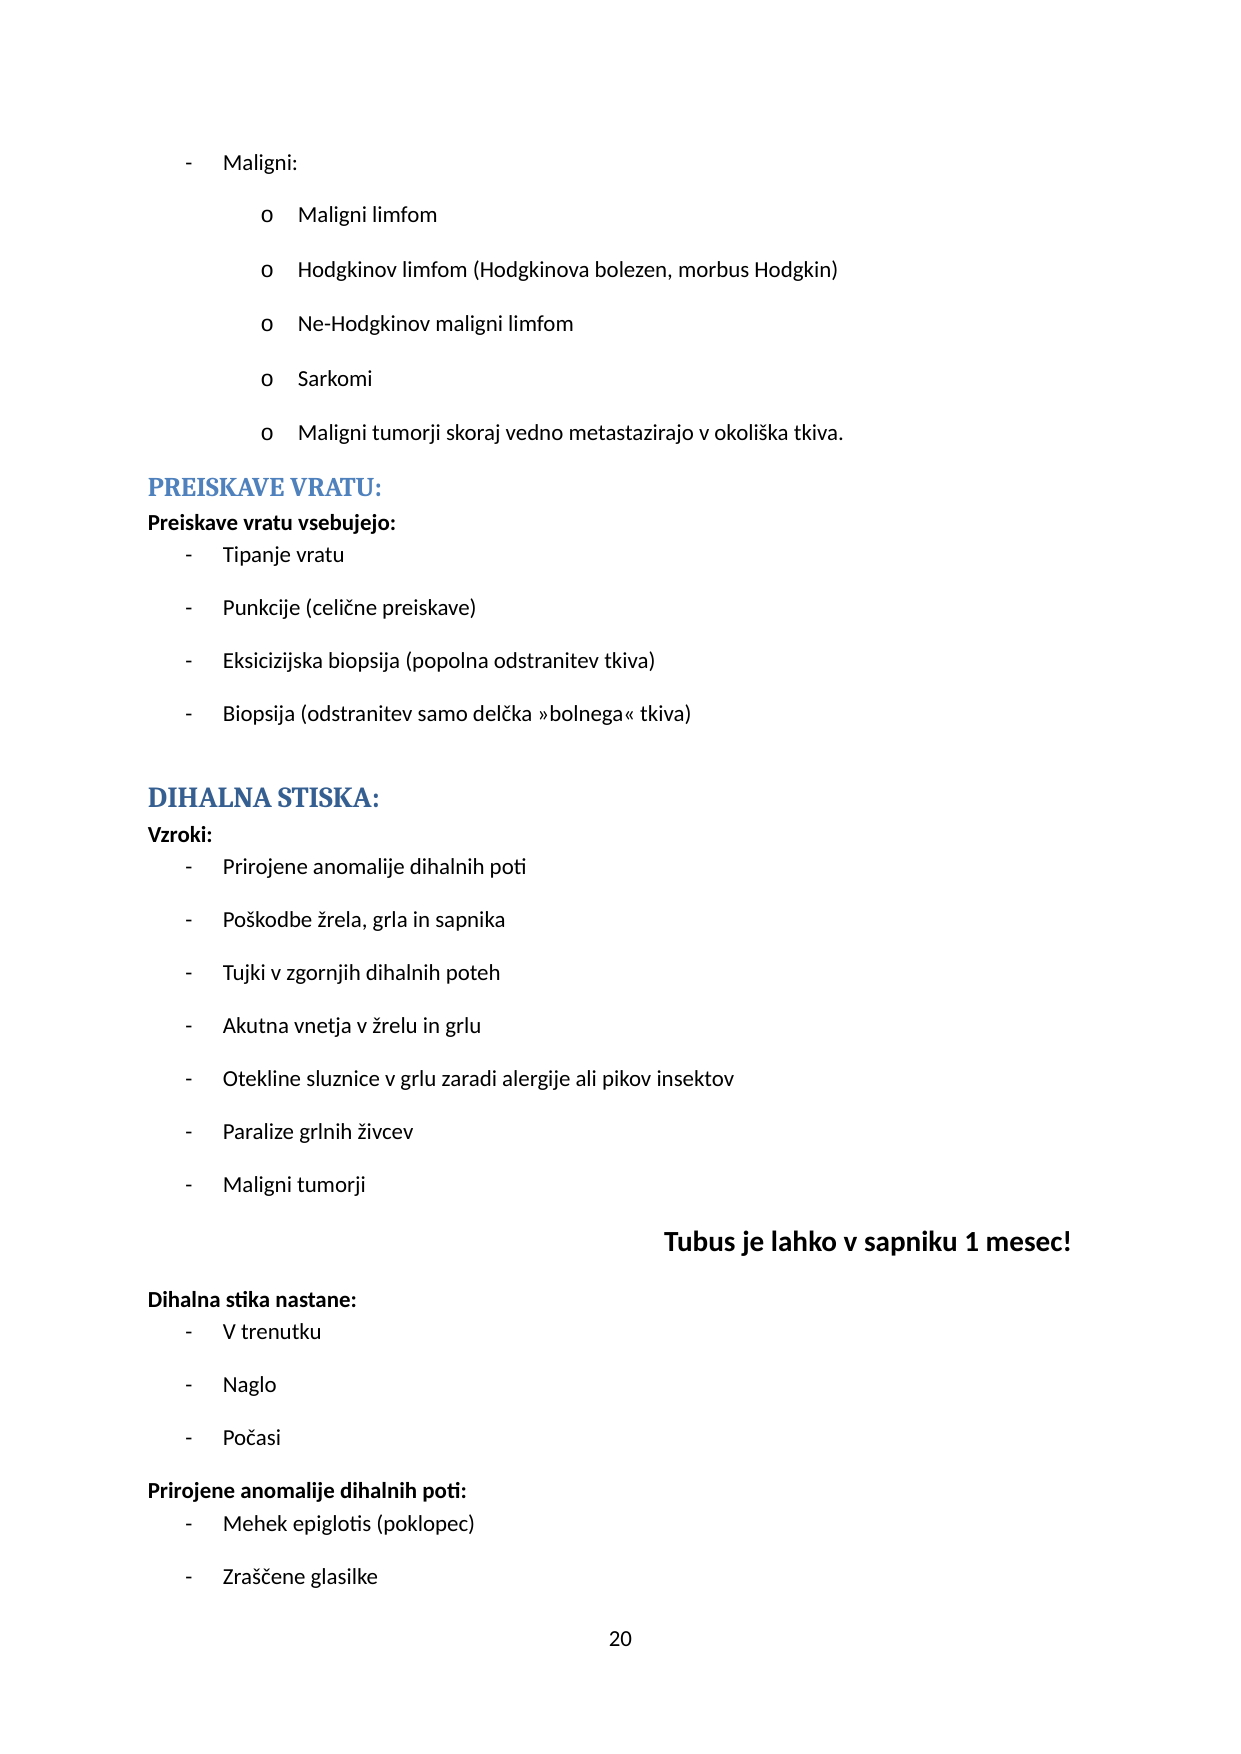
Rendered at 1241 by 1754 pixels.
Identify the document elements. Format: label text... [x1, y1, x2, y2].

list V trenutku [185, 1317, 1093, 1346]
list Maligni limfom [260, 201, 1093, 230]
subtitle PREISKAVE VRATU: [148, 472, 1093, 504]
text Tubus je lahko v sapniku 1 mesec! [590, 1223, 1093, 1259]
list Naglo [185, 1371, 1093, 1398]
list Eksicizijska biopsija (popolna odstranitev tkiva) [185, 646, 1093, 674]
list Maligni: [185, 148, 1093, 176]
list Biopsija (odstranitev samo delčka »bolnega« tkiva) [185, 699, 1093, 727]
subtitle DIHALNA STISKA: [148, 782, 1093, 815]
text Prirojene anomalije dihalnih poti: [148, 1477, 1093, 1504]
list Počasi [185, 1423, 1093, 1452]
list Ne-Hodgkinov maligni limfom [260, 309, 1093, 338]
list Punkcije (celične preiskave) [185, 593, 1093, 621]
list Sarkomi [260, 364, 1093, 393]
list Tujki v zgornjih dihalnih poteh [185, 958, 1093, 986]
list Zraščene glasilke [185, 1562, 1093, 1590]
list Hodgkinov limfom (Hodgkinova bolezen, morbus Hodgkin) [260, 255, 1093, 284]
list Maligni tumorji [185, 1171, 1093, 1198]
list Mehek epiglotis (poklopec) [185, 1509, 1093, 1537]
list Prirojene anomalije dihalnih poti [185, 852, 1093, 880]
list Akutna vnetja v žrelu in grlu [185, 1011, 1093, 1039]
text Dihalna stika nastane: [148, 1285, 1093, 1313]
list Paralize grlnih živcev [185, 1117, 1093, 1146]
list Tipanje vratu [185, 540, 1093, 568]
text Preiskave vratu vsebujejo: [148, 508, 1093, 536]
list Poškodbe žrela, grla in sapnika [185, 905, 1093, 933]
list Otekline sluznice v grlu zaradi alergije ali pikov insektov [185, 1064, 1093, 1092]
text Vzroki: [148, 820, 1093, 848]
list Maligni tumorji skoraj vedno metastazirajo v okoliška tkiva. [260, 418, 1093, 447]
